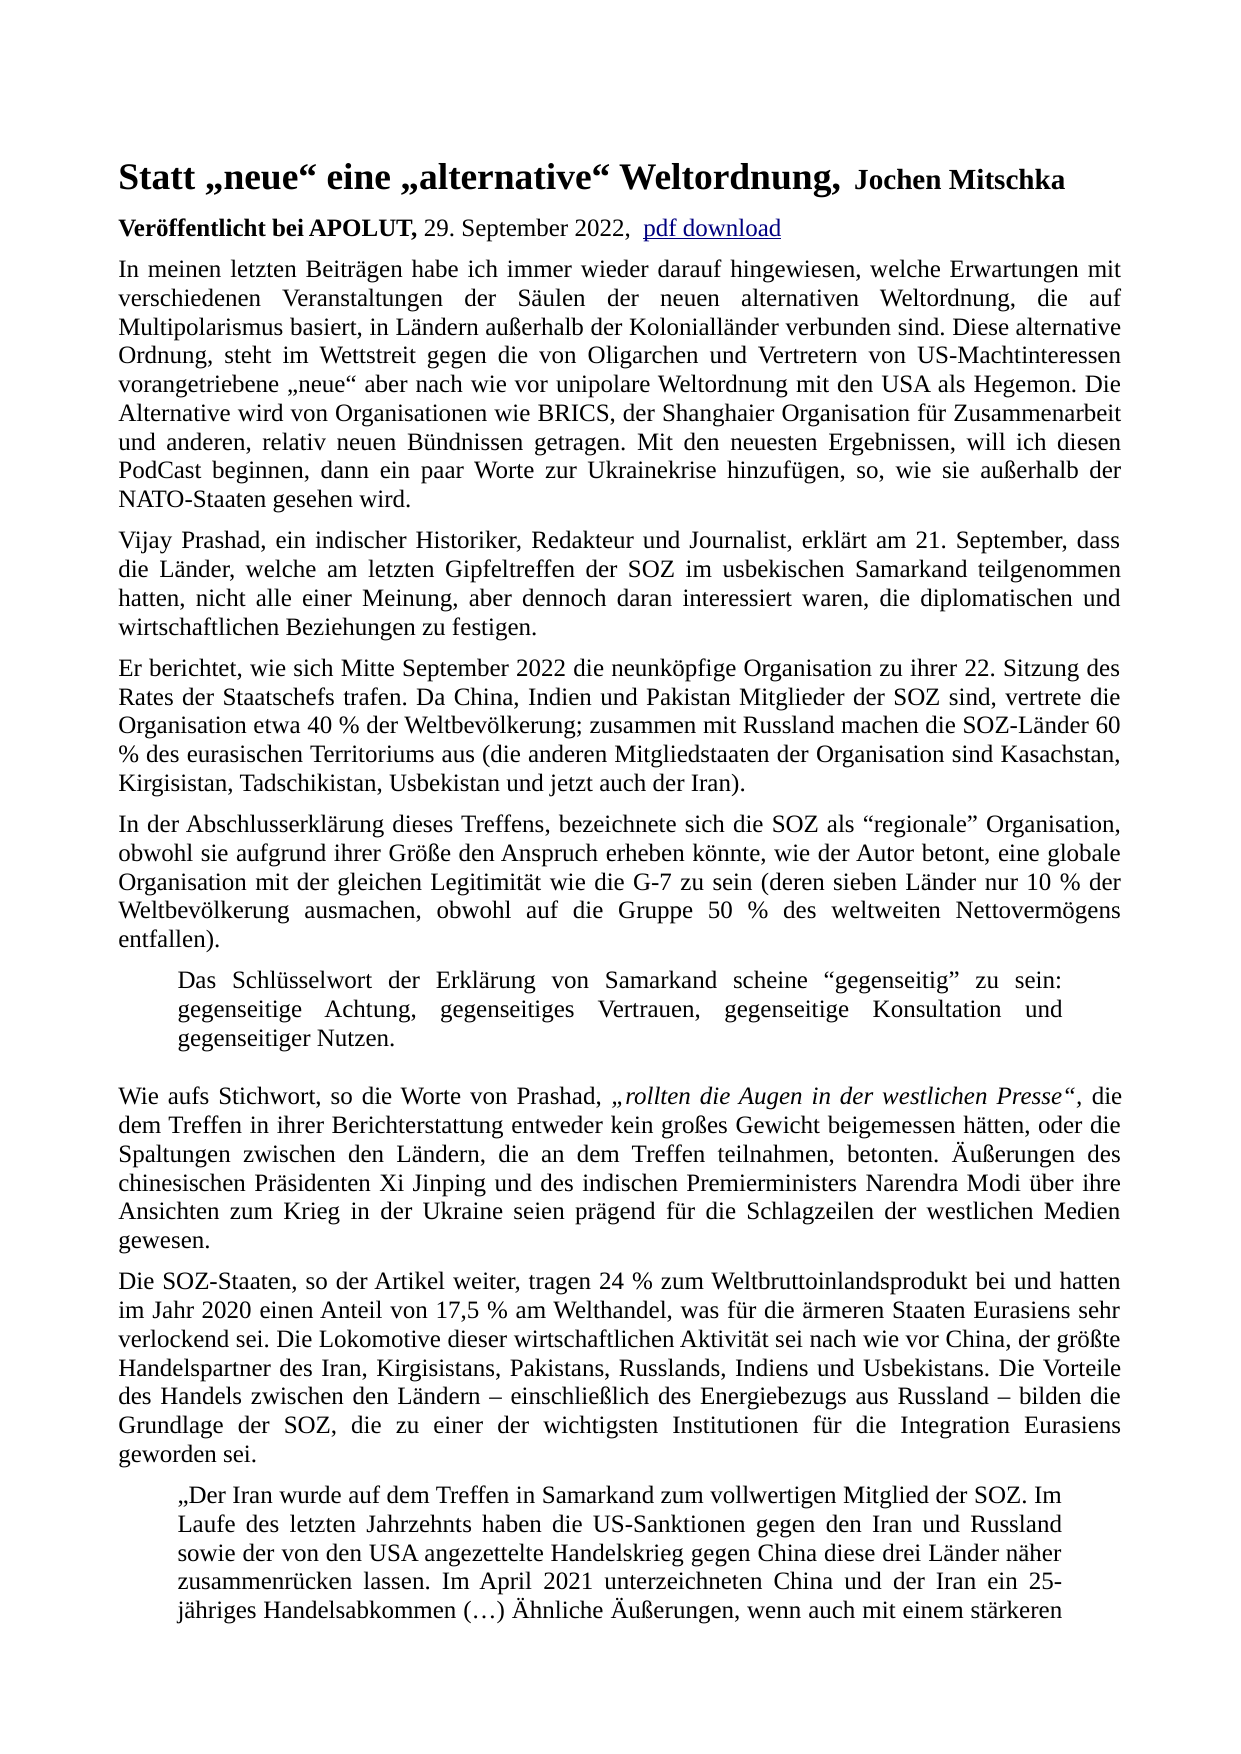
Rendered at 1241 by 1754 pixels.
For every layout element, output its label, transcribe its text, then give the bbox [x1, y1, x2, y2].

text Das Schlüsselwort der Erklärung von Samarkand scheine “gegenseitig” zu sein: gegenseitige Achtung, gegenseitiges Vertrauen, gegenseitige Konsultation und gegenseitiger Nutzen. [177, 966, 1063, 1052]
text In der Abschlusserklärung dieses Treffens, bezeichnete sich die SOZ als “regionale” Organisation, obwohl sie aufgrund ihrer Größe den Anspruch erheben könnte, wie der Autor betont, eine globale Organisation mit der gleichen Legitimität wie die G-7 zu sein (deren sieben Länder nur 10 % der Weltbevölkerung ausmachen, obwohl auf die Gruppe 50 % des weltweiten Nettovermögens entfallen). [118, 809, 1122, 953]
text Die SOZ-Staaten, so der Artikel weiter, tragen 24 % zum Weltbruttoinlandsprodukt bei und hatten im Jahr 2020 einen Anteil von 17,5 % am Welthandel, was für die ärmeren Staaten Eurasiens sehr verlockend sei. Die Lokomotive dieser wirtschaftlichen Aktivität sei nach wie vor China, der größte Handelspartner des Iran, Kirgisistans, Pakistans, Russlands, Indiens und Usbekistans. Die Vorteile des Handels zwischen den Ländern – einschließlich des Energiebezugs aus Russland – bilden die Grundlage der SOZ, die zu einer der wichtigsten Institutionen für die Integration Eurasiens geworden sei. [118, 1266, 1122, 1468]
text „Der Iran wurde auf dem Treffen in Samarkand zum vollwertigen Mitglied der SOZ. Im Laufe des letzten Jahrzehnts haben die US-Sanktionen gegen den Iran und Russland sowie der von den USA angezettelte Handelskrieg gegen China diese drei Länder näher zusammenrücken lassen. Im April 2021 unterzeichneten China und der Iran ein 25-jähriges Handelsabkommen (…) Ähnliche Äußerungen, wenn auch mit einem stärkeren [177, 1480, 1063, 1624]
text Er berichtet, wie sich Mitte September 2022 die neunköpfige Organisation zu ihrer 22. Sitzung des Rates der Staatschefs trafen. Da China, Indien und Pakistan Mitglieder der SOZ sind, vertrete die Organisation etwa 40 % der Weltbevölkerung; zusammen mit Russland machen die SOZ-Länder 60 % des eurasischen Territoriums aus (die anderen Mitgliedstaaten der Organisation sind Kasachstan, Kirgisistan, Tadschikistan, Usbekistan und jetzt auch der Iran). [118, 653, 1122, 797]
text Veröffentlicht bei APOLUT, 29. September 2022, pdf download [118, 213, 1122, 242]
subtitle Statt „neue“ eine „alternative“ Weltordnung, Jochen Mitschka [118, 143, 1122, 201]
text Wie aufs Stichwort, so die Worte von Prashad, „rollten die Augen in der westlichen Presse“, die dem Treffen in ihrer Berichterstattung entweder kein großes Gewicht beigemessen hätten, oder die Spaltungen zwischen den Ländern, die an dem Treffen teilnahmen, betonten. Äußerungen des chinesischen Präsidenten Xi Jinping und des indischen Premierministers Narendra Modi über ihre Ansichten zum Krieg in der Ukraine seien prägend für die Schlagzeilen der westlichen Medien gewesen. [118, 1081, 1122, 1254]
text In meinen letzten Beiträgen habe ich immer wieder darauf hingewiesen, welche Erwartungen mit verschiedenen Veranstaltungen der Säulen der neuen alternativen Weltordnung, die auf Multipolarismus basiert, in Ländern außerhalb der Kolonialländer verbunden sind. Diese alternative Ordnung, steht im Wettstreit gegen die von Oligarchen und Vertretern von US-Machtinteressen vorangetriebene „neue“ aber nach wie vor unipolare Weltordnung mit den USA als Hegemon. Die Alternative wird von Organisationen wie BRICS, der Shanghaier Organisation für Zusammenarbeit und anderen, relativ neuen Bündnissen getragen. Mit den neuesten Ergebnissen, will ich diesen PodCast beginnen, dann ein paar Worte zur Ukrainekrise hinzufügen, so, wie sie außerhalb der NATO-Staaten gesehen wird. [118, 254, 1122, 513]
text Vijay Prashad, ein indischer Historiker, Redakteur und Journalist, erklärt am 21. September, dass die Länder, welche am letzten Gipfeltreffen der SOZ im usbekischen Samarkand teilgenommen hatten, nicht alle einer Meinung, aber dennoch daran interessiert waren, die diplomatischen und wirtschaftlichen Beziehungen zu festigen. [118, 526, 1122, 641]
